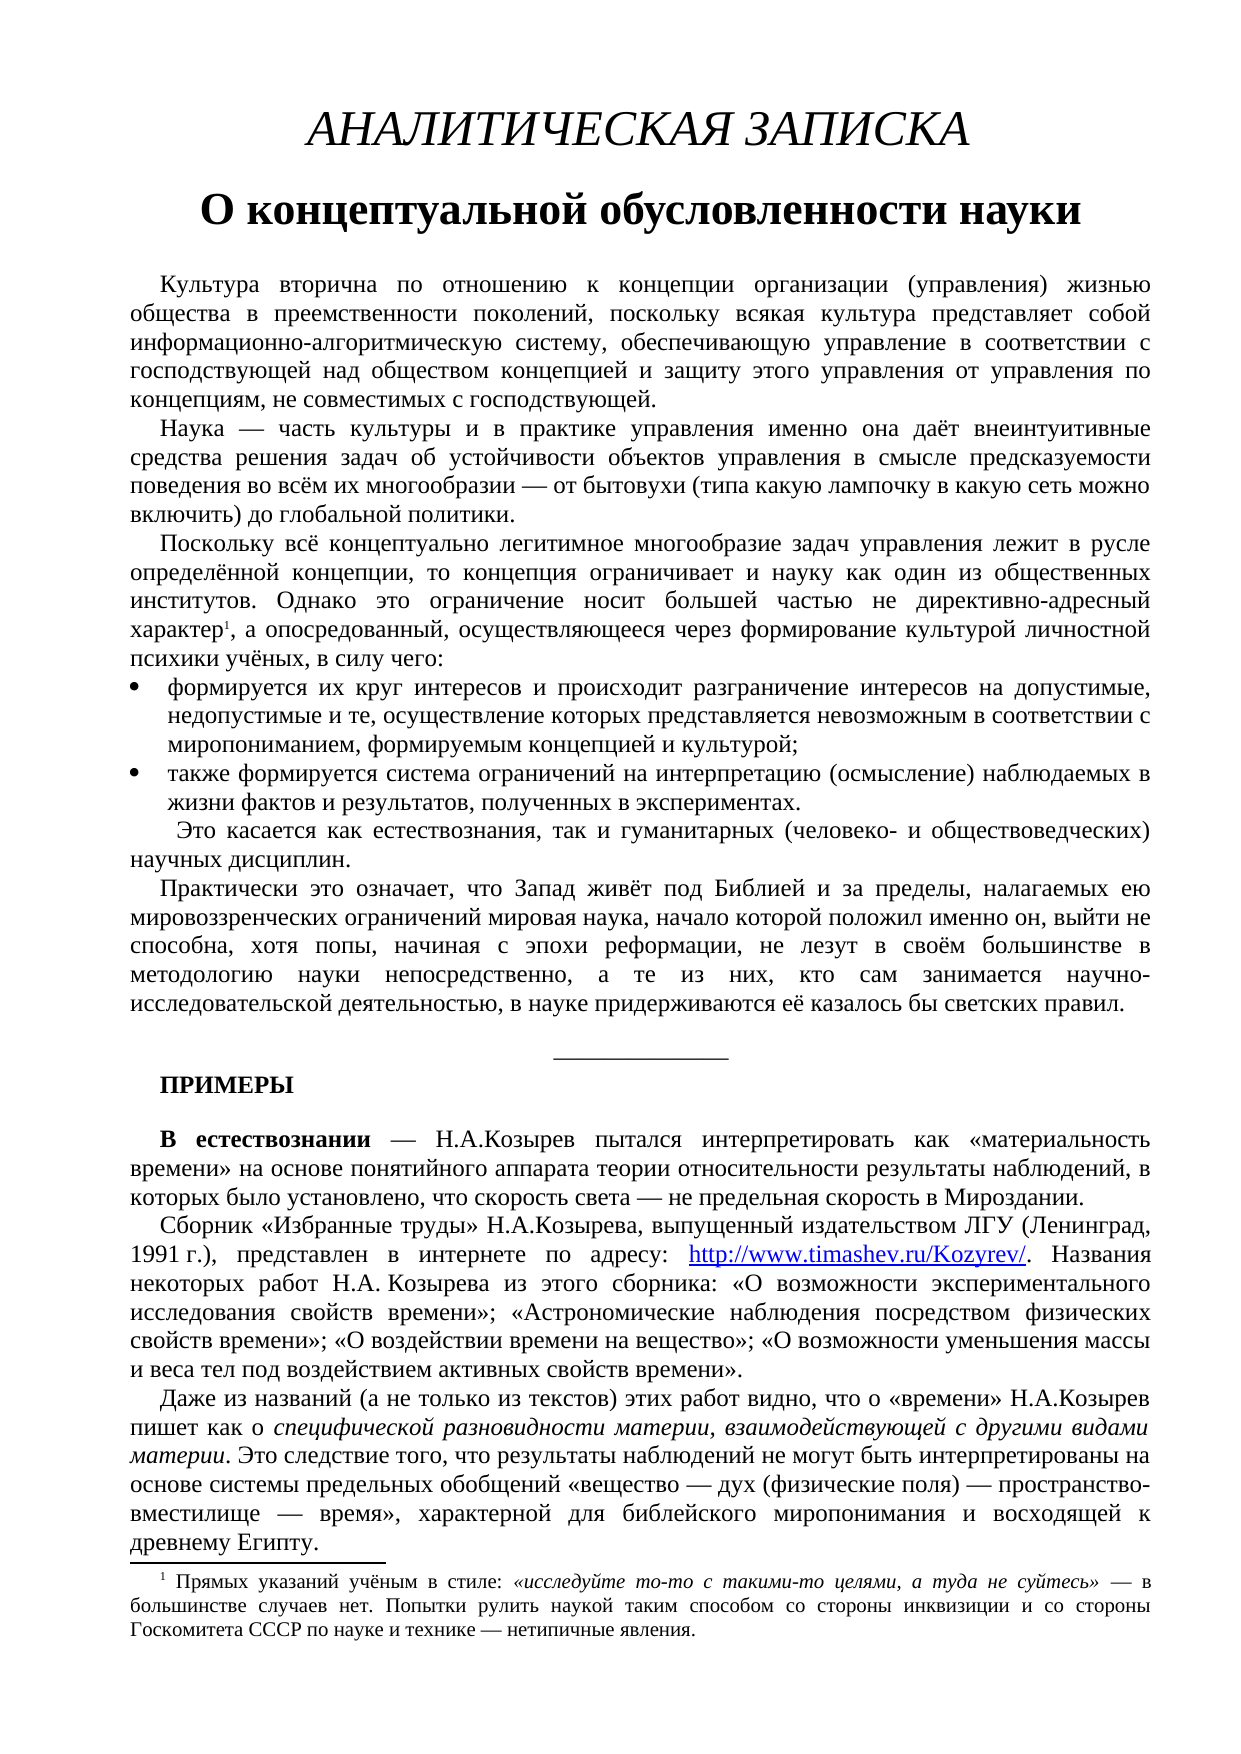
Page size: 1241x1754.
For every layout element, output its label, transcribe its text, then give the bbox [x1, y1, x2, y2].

text Культура вторична по отношению к концепции организации (управления) жизнью общества в преемственности поколений, поскольку всякая культура представляет собой информационно-алгоритмическую систему, обеспечивающую управление в соответствии с господствующей над обществом концепцией и защиту этого управления от управления по концепциям, не совместимых с господствующей. [130, 269, 1152, 413]
text О концептуальной обусловленности науки [130, 182, 1152, 234]
text Прямых указаний учёным в стиле: «исследуйте то-то с такими-то целями, а туда не суйтесь» — в большинстве случаев нет. Попытки рулить наукой таким способом со стороны инквизиции и со стороны Госкомитета СССР по науке и технике — нетипичные явления. [130, 1569, 1152, 1641]
list также формируется система ограничений на интерпретацию (осмысление) наблюдаемых в жизни фактов и результатов, полученных в экспериментах. [130, 758, 1152, 816]
list формируется их круг интересов и происходит разграничение интересов на допустимые, недопустимые и те, осуществление которых представляется невозможным в соответствии с миропониманием, формируемым концепцией и культурой; [130, 672, 1152, 758]
text Наука — часть культуры и в практике управления именно она даёт внеинтуитивные средства решения задач об устойчивости объектов управления в смысле предсказуемости поведения во всём их многообразии — от бытовухи (типа какую лампочку в какую сеть можно включить) до глобальной политики. [130, 413, 1152, 528]
text Это касается как естествознания, так и гуманитарных (человеко- и обществоведческих) научных дисциплин. [130, 816, 1152, 873]
text Практически это означает, что Запад живёт под Библией и за пределы, налагаемых ею мировоззренческих ограничений мировая наука, начало которой положил именно он, выйти не способна, хотя попы, начиная с эпохи реформации, не лезут в своём большинстве в методологию науки непосредственно, а те из них, кто сам занимается научно-исследовательской деятельностью, в науке придерживаются её казалось бы светских правил. [130, 873, 1152, 1017]
text Поскольку всё концептуально легитимное многообразие задач управления лежит в русле определённой концепции, то концепция ограничивает и науку как один из общественных институтов. Однако это ограничение носит большей частью не директивно-адресный характер, а опосредованный, осуществляющееся через формирование культурой личностной психики учёных, в силу чего: [130, 528, 1152, 672]
text Сборник «Избранные труды» Н.А.Козырева, выпущенный издательством ЛГУ (Ленинград, 1991 г.), представлен в интернете по адресу: http://www.timashev.ru/Kozyrev/. Названия некоторых работ Н.А. Козырева из этого сборника: «О возможности экспериментального исследования свойств времени»; «Астрономические наблюдения посредством физических свойств времени»; «О воздействии времени на вещество»; «О возможности уменьшения массы и веса тел под воздействием активных свойств времени». [130, 1211, 1152, 1383]
text ——————— [130, 1042, 1152, 1071]
text В естествознании — Н.А.Козырев пытался интерпретировать как «материальность времени» на основе понятийного аппарата теории относительности результаты наблюдений, в которых было установлено, что скорость света — не предельная скорость в Мироздании. [130, 1124, 1152, 1211]
text Даже из названий (а не только из текстов) этих работ видно, что о «времени» Н.А.Козырев пишет как о специфической разновидности материи, взаимодействующей с другими видами материи. Это следствие того, что результаты наблюдений не могут быть интерпретированы на основе системы предельных обобщений «вещество — дух (физические поля) — пространство-вместилище — время», характерной для библейского миропонимания и восходящей к древнему Египту. [130, 1383, 1152, 1556]
text ПРИМЕРЫ [130, 1071, 1152, 1099]
text аналитическая записка [130, 99, 1152, 157]
